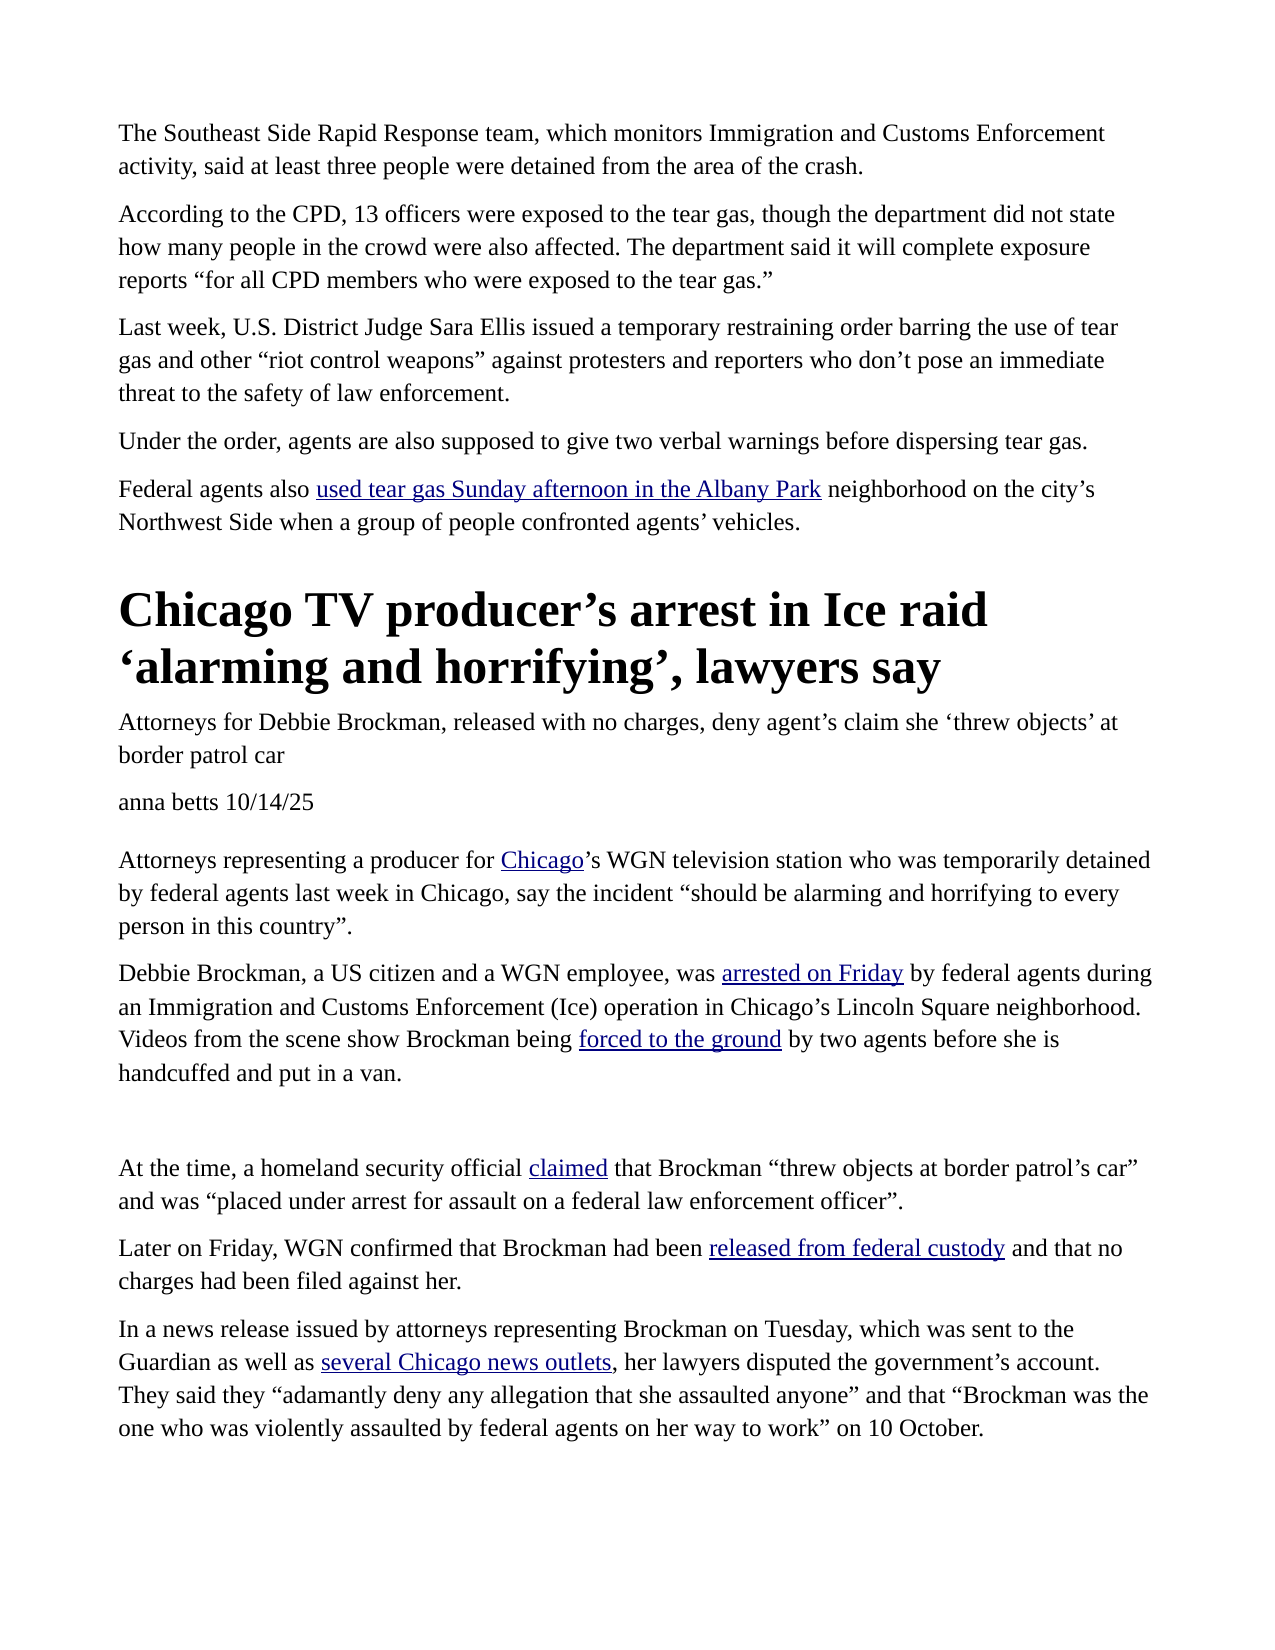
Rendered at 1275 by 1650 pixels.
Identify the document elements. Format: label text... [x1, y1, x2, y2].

text Attorneys for Debbie Brockman, released with no charges, deny agent’s claim she ‘threw objects’ at border patrol car [118, 707, 1157, 768]
text Debbie Brockman, a US citizen and a WGN employee, was arrested on Friday by federal agents during an Immigration and Customs Enforcement (Ice) operation in Chicago’s Lincoln Square neighborhood. Videos from the scene show Brockman being forced to the ground by two agents before she is handcuffed and put in a van. [118, 958, 1157, 1086]
text At the time, a homeland security official claimed that Brockman “threw objects at border patrol’s car” and was “placed under arrest for assault on a federal law enforcement officer”. [118, 1153, 1157, 1214]
text In a news release issued by attorneys representing Brockman on Tuesday, which was sent to the Guardian as well as several Chicago news outlets, her lawyers disputed the government’s account. They said they “adamantly deny any allegation that she assaulted anyone” and that “Brockman was the one who was violently assaulted by federal agents on her way to work” on 10 October. [118, 1314, 1157, 1442]
text Under the order, agents are also supposed to give two verbal warnings before dispersing tear gas. [118, 426, 1157, 455]
text Last week, U.S. District Judge Sara Ellis issued a temporary restraining order barring the use of tear gas and other “riot control weapons” against protesters and reporters who don’t pose an immediate threat to the safety of law enforcement. [118, 312, 1157, 407]
text Later on Friday, WGN confirmed that Brockman had been released from federal custody and that no charges had been filed against her. [118, 1233, 1157, 1295]
text Attorneys representing a producer for Chicago’s WGN television station who was temporarily detained by federal agents last week in Chicago, say the incident “should be alarming and horrifying to every person in this country”. [118, 845, 1157, 940]
text Federal agents also used tear gas Sunday afternoon in the Albany Park neighborhood on the city’s Northwest Side when a group of people confronted agents’ vehicles. [118, 474, 1157, 535]
text According to the CPD, 13 officers were exposed to the tear gas, though the department did not state how many people in the crowd were also affected. The department said it will complete exposure reports “for all CPD members who were exposed to the tear gas.” [118, 199, 1157, 293]
text anna betts 10/14/25 [118, 787, 1157, 816]
subtitle Chicago TV producer’s arrest in Ice raid ‘alarming and horrifying’, lawyers say [118, 579, 1157, 694]
text The Southeast Side Rapid Response team, which monitors Immigration and Customs Enforcement activity, said at least three people were detained from the area of the crash. [118, 118, 1157, 180]
